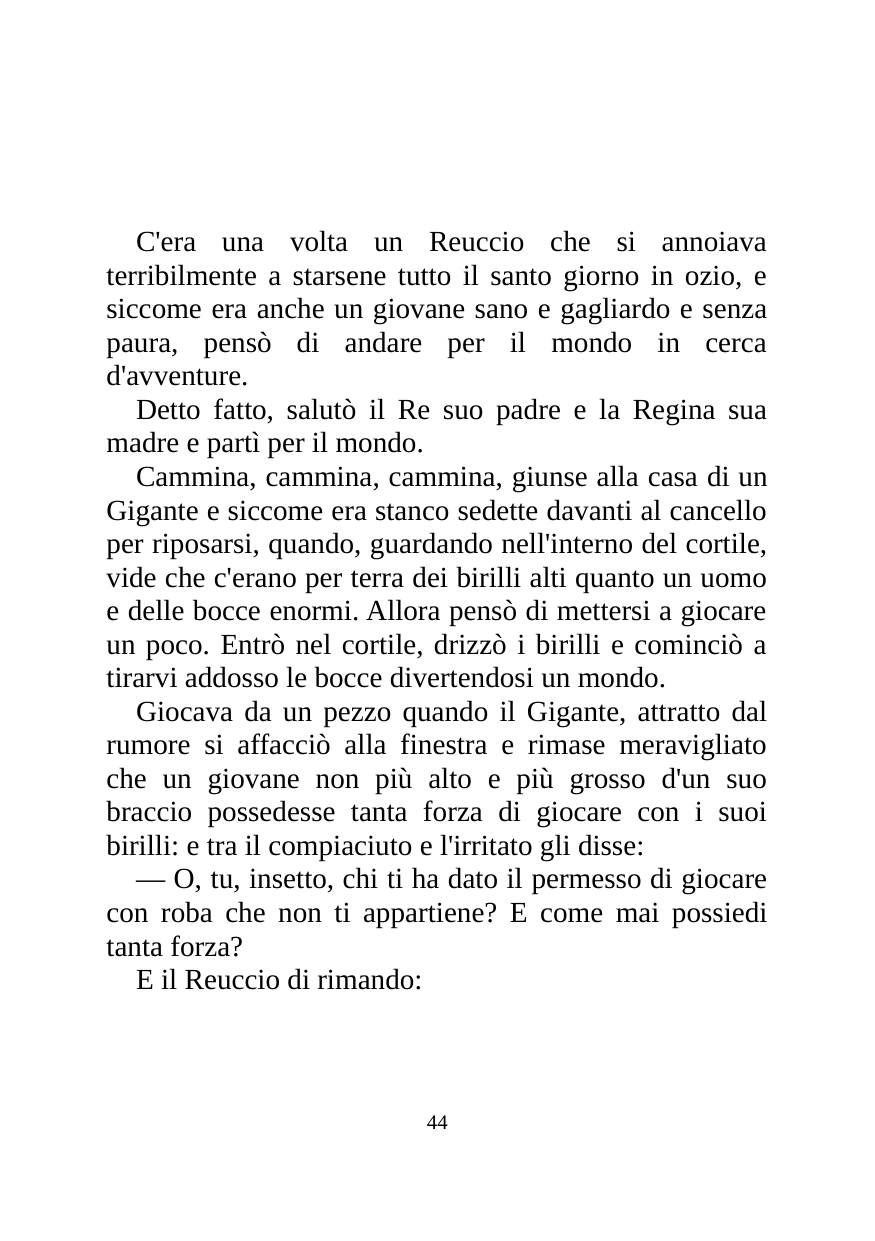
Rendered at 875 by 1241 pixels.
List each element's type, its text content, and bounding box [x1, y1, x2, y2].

text C'era una volta un Reuccio che si annoiava terribilmente a starsene tutto il santo giorno in ozio, e siccome era anche un giovane sano e gagliardo e senza paura, pensò di andare per il mondo in cerca d'avventure. [106, 224, 768, 392]
text Cammina, cammina, cammina, giunse alla casa di un Gigante e siccome era stanco sedette davanti al cancello per riposarsi, quando, guardando nell'interno del cortile, vide che c'erano per terra dei birilli alti quanto un uomo e delle bocce enormi. Allora pensò di mettersi a giocare un poco. Entrò nel cortile, drizzò i birilli e cominciò a tirarvi addosso le bocce divertendosi un mondo. [106, 459, 768, 694]
text — O, tu, insetto, chi ti ha dato il permesso di giocare con roba che non ti appartiene? E come mai possiedi tanta forza? [106, 862, 768, 962]
text Giocava da un pezzo quando il Gigante, attratto dal rumore si affacciò alla finestra e rimase meravigliato che un giovane non più alto e più grosso d'un suo braccio possedesse tanta forza di giocare con i suoi birilli: e tra il compiaciuto e l'irritato gli disse: [106, 694, 768, 862]
text E il Reuccio di rimando: [106, 962, 768, 996]
text Detto fatto, salutò il Re suo padre e la Regina sua madre e partì per il mondo. [106, 392, 768, 459]
